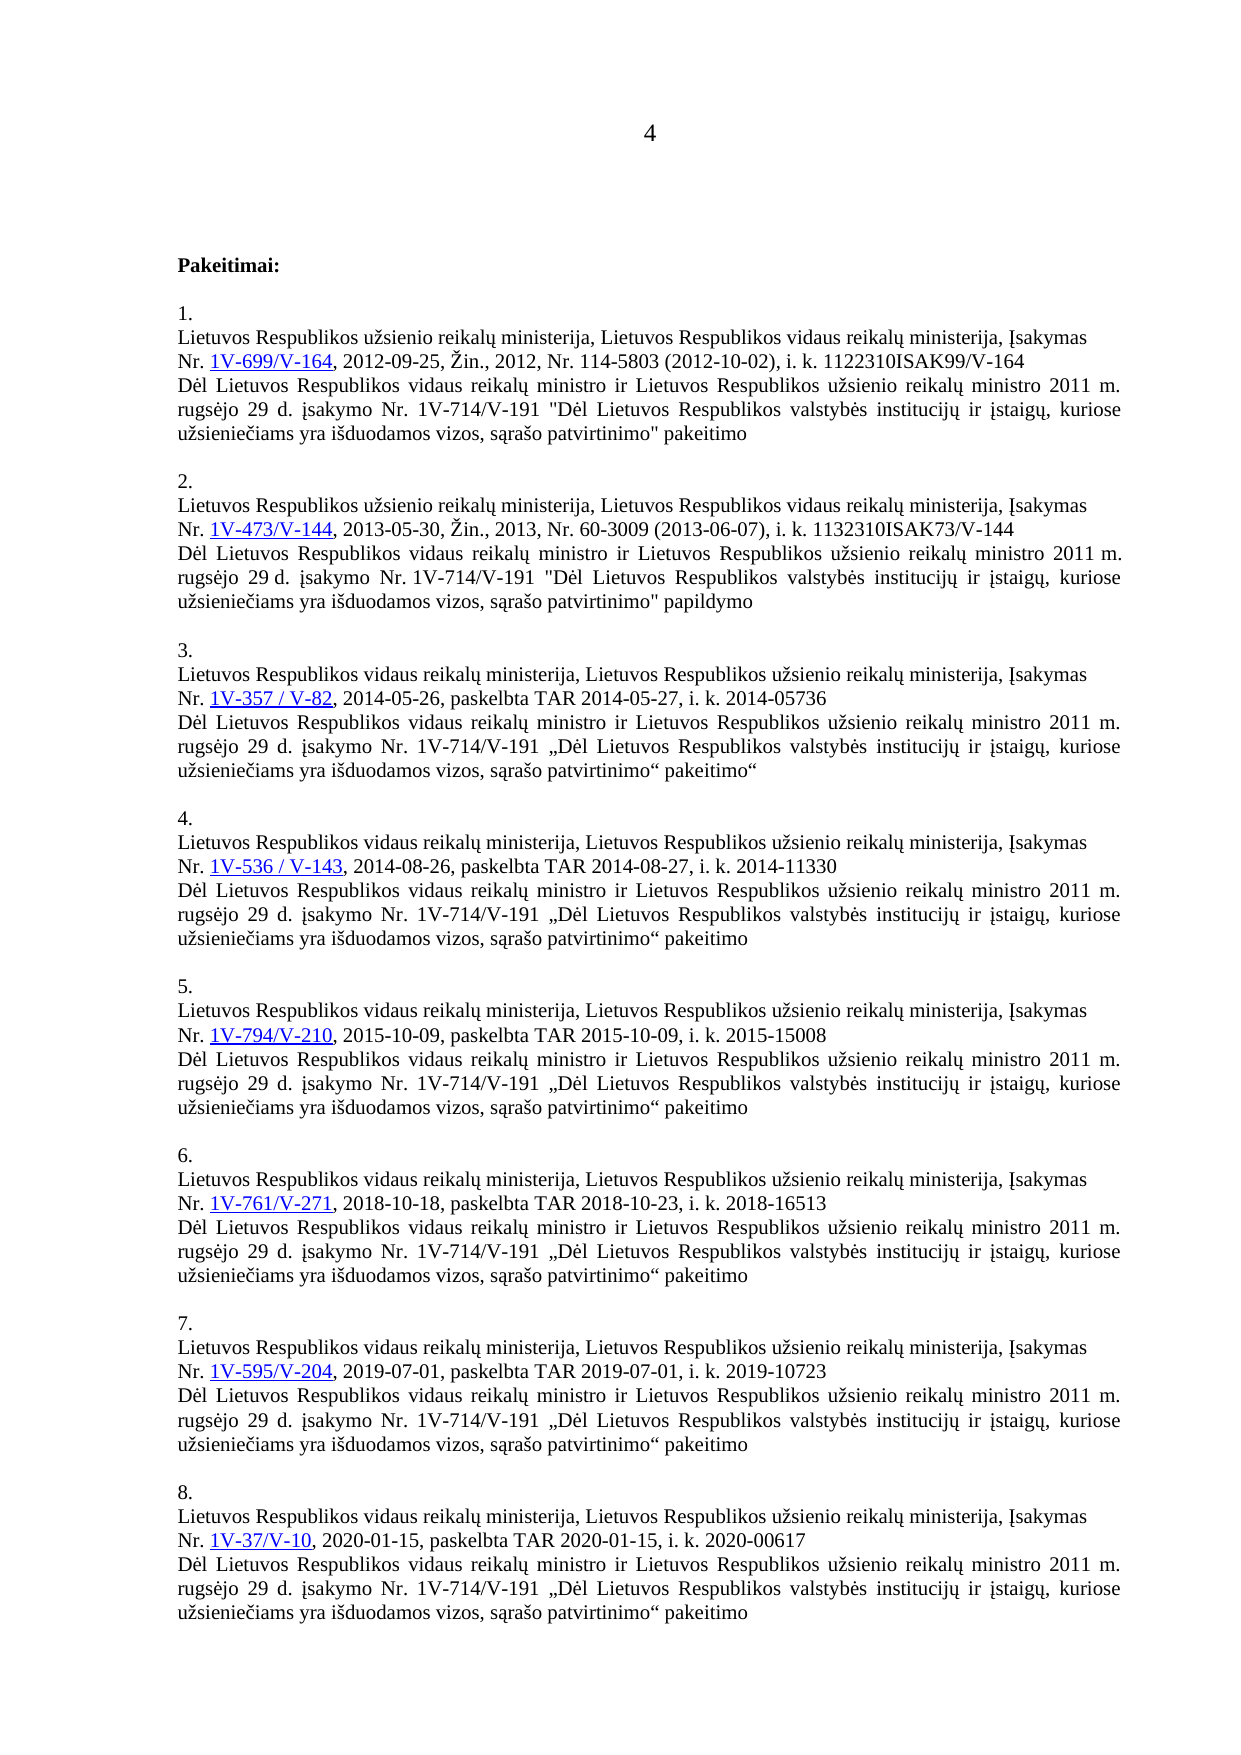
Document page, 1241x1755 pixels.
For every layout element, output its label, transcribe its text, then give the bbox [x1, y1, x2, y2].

text Lietuvos Respublikos vidaus reikalų ministerija, Lietuvos Respublikos užsienio reikalų ministerija, Įsakymas [177, 1167, 1122, 1191]
text Dėl Lietuvos Respublikos vidaus reikalų ministro ir Lietuvos Respublikos užsienio reikalų ministro 2011 m. rugsėjo 29 d. įsakymo Nr. 1V-714/V-191 "Dėl Lietuvos Respublikos valstybės institucijų ir įstaigų, kuriose užsieniečiams yra išduodamos vizos, sąrašo patvirtinimo" papildymo [177, 541, 1122, 613]
text Nr. 1V-37/V-10, 2020-01-15, paskelbta TAR 2020-01-15, i. k. 2020-00617 [177, 1528, 1122, 1552]
text Lietuvos Respublikos vidaus reikalų ministerija, Lietuvos Respublikos užsienio reikalų ministerija, Įsakymas [177, 830, 1122, 854]
text Lietuvos Respublikos vidaus reikalų ministerija, Lietuvos Respublikos užsienio reikalų ministerija, Įsakymas [177, 662, 1122, 686]
text 8. [177, 1480, 1122, 1504]
text Nr. 1V-699/V-164, 2012-09-25, Žin., 2012, Nr. 114-5803 (2012-10-02), i. k. 1122310ISAK99/V-164 [177, 349, 1122, 373]
text Dėl Lietuvos Respublikos vidaus reikalų ministro ir Lietuvos Respublikos užsienio reikalų ministro 2011 m. rugsėjo 29 d. įsakymo Nr. 1V-714/V-191 „Dėl Lietuvos Respublikos valstybės institucijų ir įstaigų, kuriose užsieniečiams yra išduodamos vizos, sąrašo patvirtinimo“ pakeitimo [177, 1552, 1122, 1624]
text Lietuvos Respublikos užsienio reikalų ministerija, Lietuvos Respublikos vidaus reikalų ministerija, Įsakymas [177, 493, 1122, 517]
text 6. [177, 1143, 1122, 1167]
text Lietuvos Respublikos vidaus reikalų ministerija, Lietuvos Respublikos užsienio reikalų ministerija, Įsakymas [177, 1335, 1122, 1359]
text Dėl Lietuvos Respublikos vidaus reikalų ministro ir Lietuvos Respublikos užsienio reikalų ministro 2011 m. rugsėjo 29 d. įsakymo Nr. 1V-714/V-191 „Dėl Lietuvos Respublikos valstybės institucijų ir įstaigų, kuriose užsieniečiams yra išduodamos vizos, sąrašo patvirtinimo“ pakeitimo [177, 1215, 1122, 1287]
text Nr. 1V-794/V-210, 2015-10-09, paskelbta TAR 2015-10-09, i. k. 2015-15008 [177, 1022, 1122, 1047]
text Dėl Lietuvos Respublikos vidaus reikalų ministro ir Lietuvos Respublikos užsienio reikalų ministro 2011 m. rugsėjo 29 d. įsakymo Nr. 1V-714/V-191 „Dėl Lietuvos Respublikos valstybės institucijų ir įstaigų, kuriose užsieniečiams yra išduodamos vizos, sąrašo patvirtinimo“ pakeitimo [177, 878, 1122, 950]
text 2. [177, 469, 1122, 493]
text Nr. 1V-536 / V-143, 2014-08-26, paskelbta TAR 2014-08-27, i. k. 2014-11330 [177, 854, 1122, 878]
text Dėl Lietuvos Respublikos vidaus reikalų ministro ir Lietuvos Respublikos užsienio reikalų ministro 2011 m. rugsėjo 29 d. įsakymo Nr. 1V-714/V-191 „Dėl Lietuvos Respublikos valstybės institucijų ir įstaigų, kuriose užsieniečiams yra išduodamos vizos, sąrašo patvirtinimo“ pakeitimo“ [177, 710, 1122, 782]
text 7. [177, 1311, 1122, 1335]
text Lietuvos Respublikos vidaus reikalų ministerija, Lietuvos Respublikos užsienio reikalų ministerija, Įsakymas [177, 998, 1122, 1022]
text Nr. 1V-595/V-204, 2019-07-01, paskelbta TAR 2019-07-01, i. k. 2019-10723 [177, 1359, 1122, 1383]
text Nr. 1V-357 / V-82, 2014-05-26, paskelbta TAR 2014-05-27, i. k. 2014-05736 [177, 686, 1122, 710]
text Pakeitimai: [177, 252, 1122, 277]
text 3. [177, 637, 1122, 662]
text Nr. 1V-761/V-271, 2018-10-18, paskelbta TAR 2018-10-23, i. k. 2018-16513 [177, 1191, 1122, 1215]
text 1. [177, 301, 1122, 325]
text Dėl Lietuvos Respublikos vidaus reikalų ministro ir Lietuvos Respublikos užsienio reikalų ministro 2011 m. rugsėjo 29 d. įsakymo Nr. 1V-714/V-191 "Dėl Lietuvos Respublikos valstybės institucijų ir įstaigų, kuriose užsieniečiams yra išduodamos vizos, sąrašo patvirtinimo" pakeitimo [177, 373, 1122, 445]
text Nr. 1V-473/V-144, 2013-05-30, Žin., 2013, Nr. 60-3009 (2013-06-07), i. k. 1132310ISAK73/V-144 [177, 517, 1122, 541]
text Lietuvos Respublikos užsienio reikalų ministerija, Lietuvos Respublikos vidaus reikalų ministerija, Įsakymas [177, 325, 1122, 349]
text 4. [177, 806, 1122, 830]
text 5. [177, 974, 1122, 998]
text Dėl Lietuvos Respublikos vidaus reikalų ministro ir Lietuvos Respublikos užsienio reikalų ministro 2011 m. rugsėjo 29 d. įsakymo Nr. 1V-714/V-191 „Dėl Lietuvos Respublikos valstybės institucijų ir įstaigų, kuriose užsieniečiams yra išduodamos vizos, sąrašo patvirtinimo“ pakeitimo [177, 1383, 1122, 1456]
text Lietuvos Respublikos vidaus reikalų ministerija, Lietuvos Respublikos užsienio reikalų ministerija, Įsakymas [177, 1504, 1122, 1528]
text Dėl Lietuvos Respublikos vidaus reikalų ministro ir Lietuvos Respublikos užsienio reikalų ministro 2011 m. rugsėjo 29 d. įsakymo Nr. 1V-714/V-191 „Dėl Lietuvos Respublikos valstybės institucijų ir įstaigų, kuriose užsieniečiams yra išduodamos vizos, sąrašo patvirtinimo“ pakeitimo [177, 1047, 1122, 1119]
